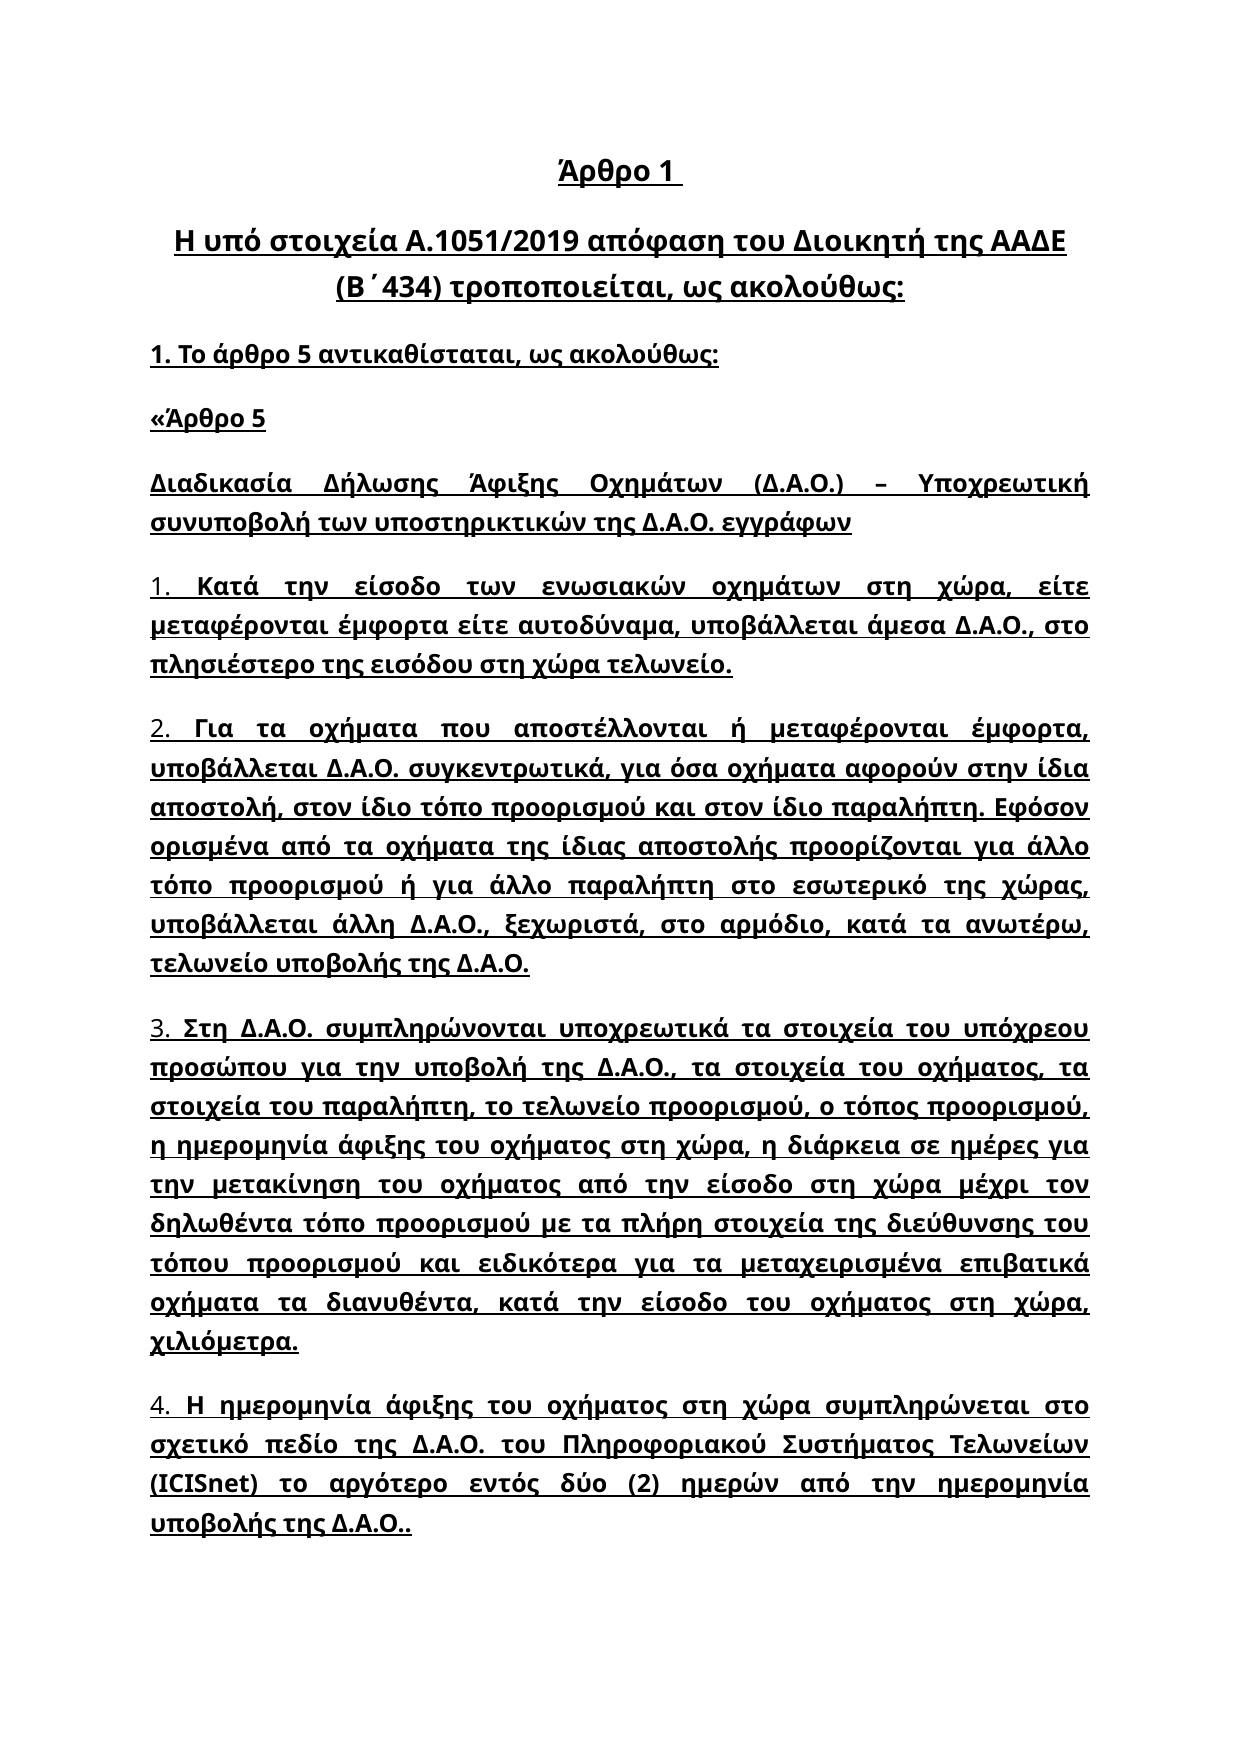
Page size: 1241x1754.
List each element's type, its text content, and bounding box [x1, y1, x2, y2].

text χιλιόμετρα. [150, 1315, 1090, 1358]
subtitle Άρθρο 1 [150, 150, 1090, 190]
text 4. Η ημερομηνία άφιξης του οχήματος στη χώρα συμπληρώνεται στο [150, 1388, 1090, 1417]
text 3. Στη Δ.Α.Ο. συμπληρώνονται υποχρεωτικά τα στοιχεία του υπόχρεου [150, 1010, 1090, 1039]
text τελωνείο υποβολής της Δ.Α.Ο. [150, 938, 1090, 980]
text Διαδικασία Δήλωσης Άφιξης Οχημάτων (Δ.Α.Ο.) – Υποχρεωτική [150, 465, 1090, 494]
text υποβολής της Δ.Α.Ο.. [150, 1497, 1090, 1539]
text δηλωθέντα τόπο προορισμού με τα πλήρη στοιχεία της διεύθυνσης του [150, 1198, 1090, 1235]
text τόπου προορισμού και ειδικότερα για τα μεταχειρισμένα επιβατικά [150, 1237, 1090, 1274]
text αποστολή, στον ίδιο τόπο προορισμού και στον ίδιο παραλήπτη. Εφόσον [150, 781, 1090, 818]
text τόπο προορισμού ή για άλλο παραλήπτη στο εσωτερικό της χώρας, [150, 859, 1090, 897]
text 1. Κατά την είσοδο των ενωσιακών οχημάτων στη χώρα, είτε [150, 568, 1090, 597]
text (ICISnet) το αργότερο εντός δύο (2) ημερών από την ημερομηνία [150, 1458, 1090, 1495]
text οχήματα τα διανυθέντα, κατά την είσοδο του οχήματος στη χώρα, [150, 1276, 1090, 1313]
text συνυποβολή των υποστηρικτικών της Δ.Α.Ο. εγγράφων [150, 496, 1090, 538]
text ορισμένα από τα οχήματα της ίδιας αποστολής προορίζονται για άλλο [150, 820, 1090, 857]
text σχετικό πεδίο της Δ.Α.Ο. του Πληροφοριακού Συστήματος Τελωνείων [150, 1418, 1090, 1456]
text πλησιέστερο της εισόδου στη χώρα τελωνείο. [150, 638, 1090, 681]
text προσώπου για την υποβολή της Δ.Α.Ο., τα στοιχεία του οχήματος, τα [150, 1041, 1090, 1078]
text 2. Για τα οχήματα που αποστέλλονται ή μεταφέρονται έμφορτα, [150, 711, 1090, 740]
text υποβάλλεται άλλη Δ.Α.Ο., ξεχωριστά, στο αρμόδιο, κατά τα ανωτέρω, [150, 898, 1090, 936]
text 1. Το άρθρο 5 αντικαθίσταται, ως ακολούθως: [150, 337, 1090, 371]
text μεταφέρονται έμφορτα είτε αυτοδύναμα, υποβάλλεται άμεσα Δ.Α.Ο., στο [150, 599, 1090, 637]
text υποβάλλεται Δ.Α.Ο. συγκεντρωτικά, για όσα οχήματα αφορούν στην ίδια [150, 742, 1090, 779]
subtitle Η υπό στοιχεία Α.1051/2019 απόφαση του Διοικητή της ΑΑΔΕ (Β΄434) τροποποιείται, ως ακολούθως: [150, 221, 1090, 306]
text στοιχεία του παραλήπτη, το τελωνείο προορισμού, ο τόπος προορισμού, [150, 1080, 1090, 1117]
text την μετακίνηση του οχήματος από την είσοδο στη χώρα μέχρι τον [150, 1158, 1090, 1196]
text η ημερομηνία άφιξης του οχήματος στη χώρα, η διάρκεια σε ημέρες για [150, 1119, 1090, 1157]
text «Άρθρο 5 [150, 401, 1090, 435]
